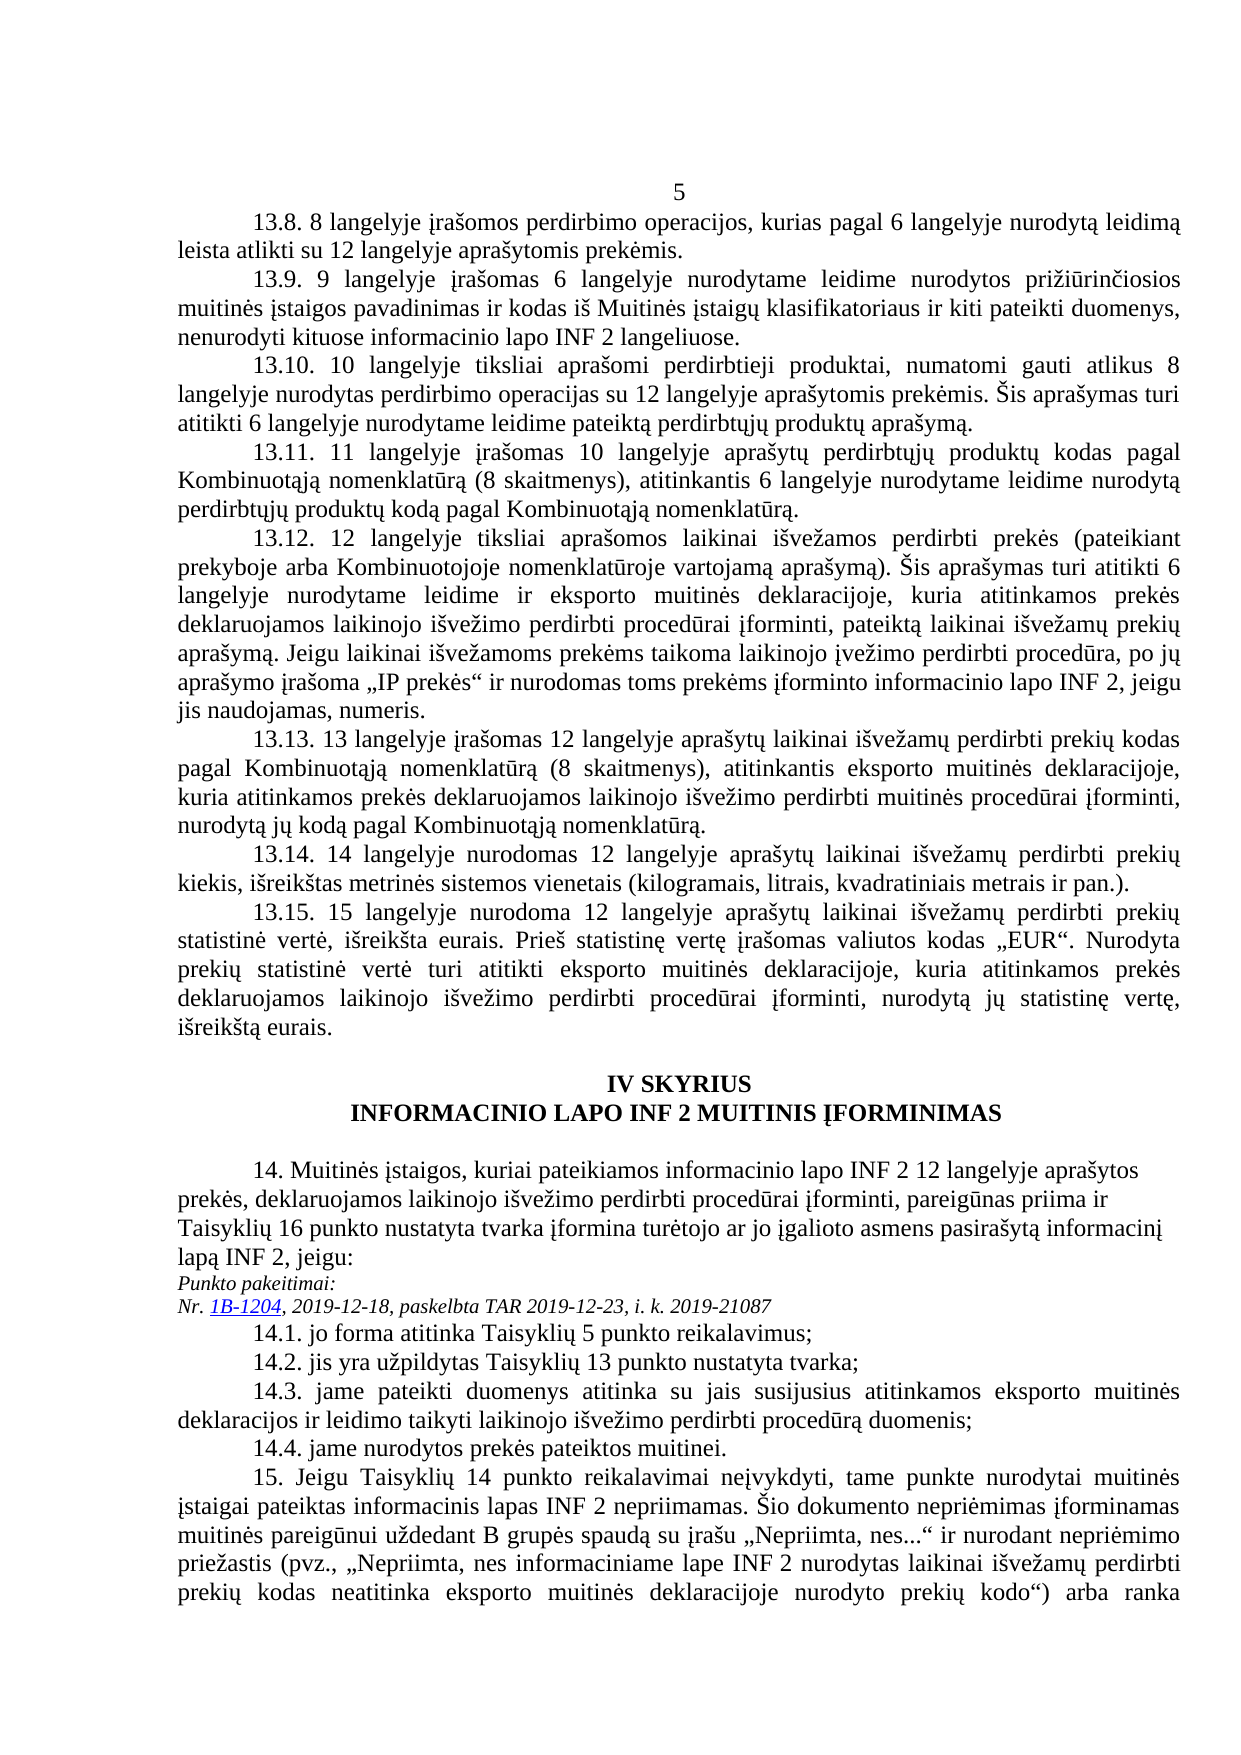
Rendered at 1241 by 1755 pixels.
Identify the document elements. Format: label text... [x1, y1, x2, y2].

text 13.9. 9 langelyje įrašomas 6 langelyje nurodytame leidime nurodytos prižiūrinčiosios muitinės įstaigos pavadinimas ir kodas iš Muitinės įstaigų klasifikatoriaus ir kiti pateikti duomenys, nenurodyti kituose informacinio lapo INF 2 langeliuose. [177, 264, 1181, 350]
text Nr. 1B-1204, 2019-12-18, paskelbta TAR 2019-12-23, i. k. 2019-21087 [177, 1294, 1181, 1318]
text 13.12. 12 langelyje tiksliai aprašomos laikinai išvežamos perdirbti prekės (pateikiant prekyboje arba Kombinuotojoje nomenklatūroje vartojamą aprašymą). Šis aprašymas turi atitikti 6 langelyje nurodytame leidime ir eksporto muitinės deklaracijoje, kuria atitinkamos prekės deklaruojamos laikinojo išvežimo perdirbti procedūrai įforminti, pateiktą laikinai išvežamų prekių aprašymą. Jeigu laikinai išvežamoms prekėms taikoma laikinojo įvežimo perdirbti procedūra, po jų aprašymo įrašoma „IP prekės“ ir nurodomas toms prekėms įforminto informacinio lapo INF 2, jeigu jis naudojamas, numeris. [177, 523, 1181, 724]
text INFORMACINIO LAPO INF 2 MUITINIS ĮFORMINIMAS [177, 1098, 1181, 1127]
text 14.1. jo forma atitinka Taisyklių 5 punkto reikalavimus; [177, 1318, 1181, 1347]
text 14.2. jis yra užpildytas Taisyklių 13 punkto nustatyta tvarka; [177, 1347, 1181, 1376]
text 13.11. 11 langelyje įrašomas 10 langelyje aprašytų perdirbtųjų produktų kodas pagal Kombinuotąją nomenklatūrą (8 skaitmenys), atitinkantis 6 langelyje nurodytame leidime nurodytą perdirbtųjų produktų kodą pagal Kombinuotąją nomenklatūrą. [177, 437, 1181, 523]
text 15. Jeigu Taisyklių 14 punkto reikalavimai neįvykdyti, tame punkte nurodytai muitinės įstaigai pateiktas informacinis lapas INF 2 nepriimamas. Šio dokumento nepriėmimas įforminamas muitinės pareigūnui uždedant B grupės spaudą su įrašu „Nepriimta, nes...“ ir nurodant nepriėmimo priežastis (pvz., „Nepriimta, nes informaciniame lape INF 2 nurodytas laikinai išvežamų perdirbti prekių kodas neatitinka eksporto muitinės deklaracijoje nurodyto prekių kodo“) arba ranka [177, 1462, 1181, 1606]
text 14.3. jame pateikti duomenys atitinka su jais susijusius atitinkamos eksporto muitinės deklaracijos ir leidimo taikyti laikinojo išvežimo perdirbti procedūrą duomenis; [177, 1376, 1181, 1433]
text IV SKYRIUS [177, 1069, 1181, 1098]
text 13.15. 15 langelyje nurodoma 12 langelyje aprašytų laikinai išvežamų perdirbti prekių statistinė vertė, išreikšta eurais. Prieš statistinę vertę įrašomas valiutos kodas „EUR“. Nurodyta prekių statistinė vertė turi atitikti eksporto muitinės deklaracijoje, kuria atitinkamos prekės deklaruojamos laikinojo išvežimo perdirbti procedūrai įforminti, nurodytą jų statistinę vertę, išreikštą eurais. [177, 897, 1181, 1040]
text 13.13. 13 langelyje įrašomas 12 langelyje aprašytų laikinai išvežamų perdirbti prekių kodas pagal Kombinuotąją nomenklatūrą (8 skaitmenys), atitinkantis eksporto muitinės deklaracijoje, kuria atitinkamos prekės deklaruojamos laikinojo išvežimo perdirbti muitinės procedūrai įforminti, nurodytą jų kodą pagal Kombinuotąją nomenklatūrą. [177, 724, 1181, 839]
text 13.10. 10 langelyje tiksliai aprašomi perdirbtieji produktai, numatomi gauti atlikus 8 langelyje nurodytas perdirbimo operacijas su 12 langelyje aprašytomis prekėmis. Šis aprašymas turi atitikti 6 langelyje nurodytame leidime pateiktą perdirbtųjų produktų aprašymą. [177, 350, 1181, 437]
text 13.8. 8 langelyje įrašomos perdirbimo operacijos, kurias pagal 6 langelyje nurodytą leidimą leista atlikti su 12 langelyje aprašytomis prekėmis. [177, 207, 1181, 264]
text 14.4. jame nurodytos prekės pateiktos muitinei. [177, 1433, 1181, 1462]
text 13.14. 14 langelyje nurodomas 12 langelyje aprašytų laikinai išvežamų perdirbti prekių kiekis, išreikštas metrinės sistemos vienetais (kilogramais, litrais, kvadratiniais metrais ir pan.). [177, 839, 1181, 897]
text Punkto pakeitimai: [177, 1270, 1181, 1294]
text 14. Muitinės įstaigos, kuriai pateikiamos informacinio lapo INF 2 12 langelyje aprašytos prekės, deklaruojamos laikinojo išvežimo perdirbti procedūrai įforminti, pareigūnas priima ir Taisyklių 16 punkto nustatyta tvarka įformina turėtojo ar jo įgalioto asmens pasirašytą informacinį lapą INF 2, jeigu: [177, 1155, 1181, 1270]
